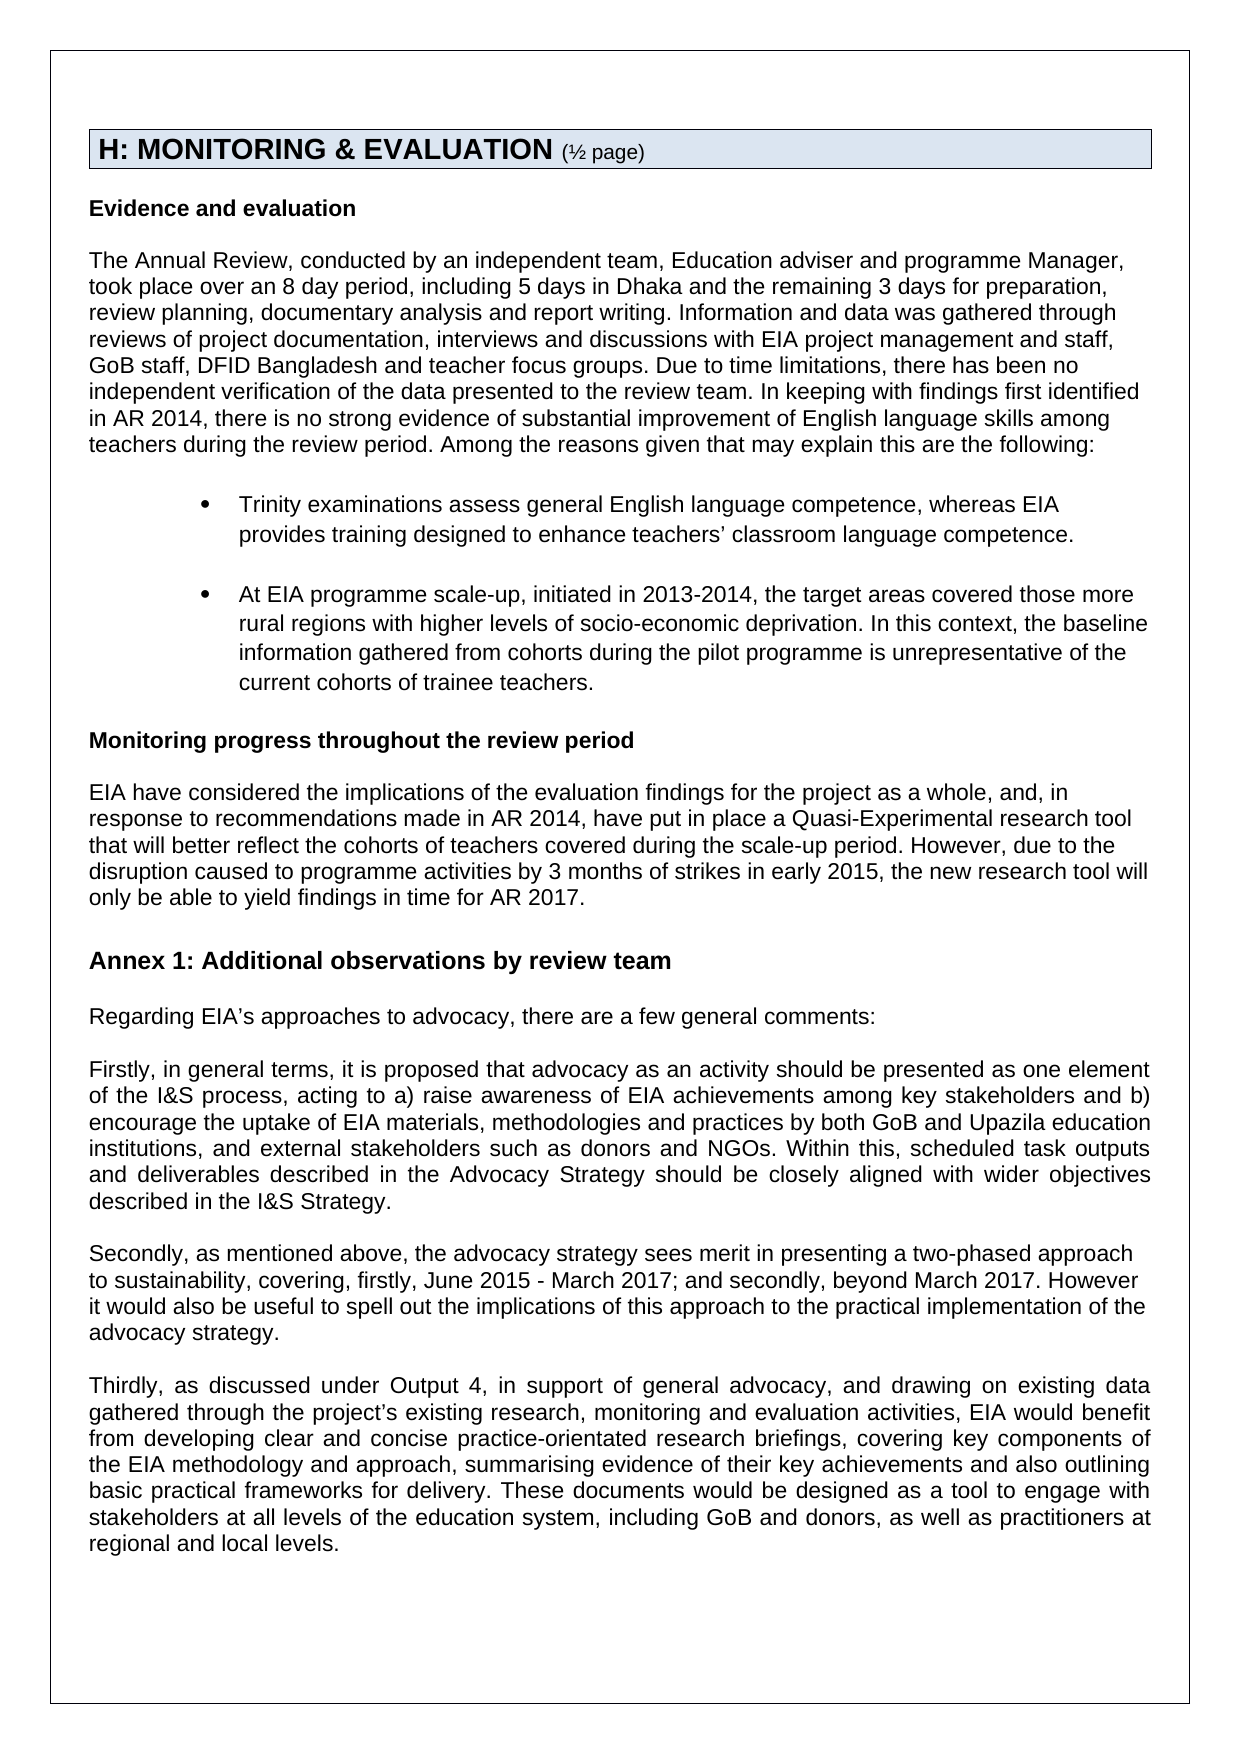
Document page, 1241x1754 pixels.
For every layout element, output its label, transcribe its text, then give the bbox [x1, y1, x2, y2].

text Monitoring progress throughout the review period [89, 727, 1152, 754]
text Evidence and evaluation [89, 195, 1152, 222]
list At EIA programme scale-up, initiated in 2013-2014, the target areas covered those more rural regions with higher levels of socio-economic deprivation. In this context, the baseline information gathered from cohorts during the pilot programme is unrepresentative of the current cohorts of trainee teachers. [201, 578, 1152, 695]
text Firstly, in general terms, it is proposed that advocacy as an activity should be presented as one element of the I&S process, acting to a) raise awareness of EIA achievements among key stakeholders and b) encourage the uptake of EIA materials, methodologies and practices by both GoB and Upazila education institutions, and external stakeholders such as donors and NGOs. Within this, scheduled task outputs and deliverables described in the Advocacy Strategy should be closely aligned with wider objectives described in the I&S Strategy. [89, 1056, 1152, 1214]
text Secondly, as mentioned above, the advocacy strategy sees merit in presenting a two-phased approach to sustainability, covering, firstly, June 2015 - March 2017; and secondly, beyond March 2017. However it would also be useful to spell out the implications of this approach to the practical implementation of the advocacy strategy. [89, 1240, 1152, 1346]
text The Annual Review, conducted by an independent team, Education adviser and programme Manager, took place over an 8 day period, including 5 days in Dhaka and the remaining 3 days for preparation, review planning, documentary analysis and report writing. Information and data was gathered through reviews of project documentation, interviews and discussions with EIA project management and staff, GoB staff, DFID Bangladesh and teacher focus groups. Due to time limitations, there has been no independent verification of the data presented to the review team. In keeping with findings first identified in AR 2014, there is no strong evidence of substantial improvement of English language skills among teachers during the review period. Among the reasons given that may explain this are the following: [89, 247, 1152, 457]
text Thirdly, as discussed under Output 4, in support of general advocacy, and drawing on existing data gathered through the project’s existing research, monitoring and evaluation activities, EIA would benefit from developing clear and concise practice-orientated research briefings, covering key components of the EIA methodology and approach, summarising evidence of their key achievements and also outlining basic practical frameworks for delivery. These documents would be designed as a tool to engage with stakeholders at all levels of the education system, including GoB and donors, as well as practitioners at regional and local levels. [89, 1372, 1152, 1557]
list Trinity examinations assess general English language competence, whereas EIA provides training designed to enhance teachers’ classroom language competence. [201, 489, 1152, 547]
text Regarding EIA’s approaches to advocacy, there are a few general comments: [89, 1003, 1152, 1029]
text H: MONITORING & EVALUATION (½ page) [90, 130, 1151, 168]
text Annex 1: Additional observations by review team [89, 946, 1152, 974]
text EIA have considered the implications of the evaluation findings for the project as a whole, and, in response to recommendations made in AR 2014, have put in place a Quasi-Experimental research tool that will better reflect the cohorts of teachers covered during the scale-up period. However, due to the disruption caused to programme activities by 3 months of strikes in early 2015, the new research tool will only be able to yield findings in time for AR 2017. [89, 779, 1152, 911]
